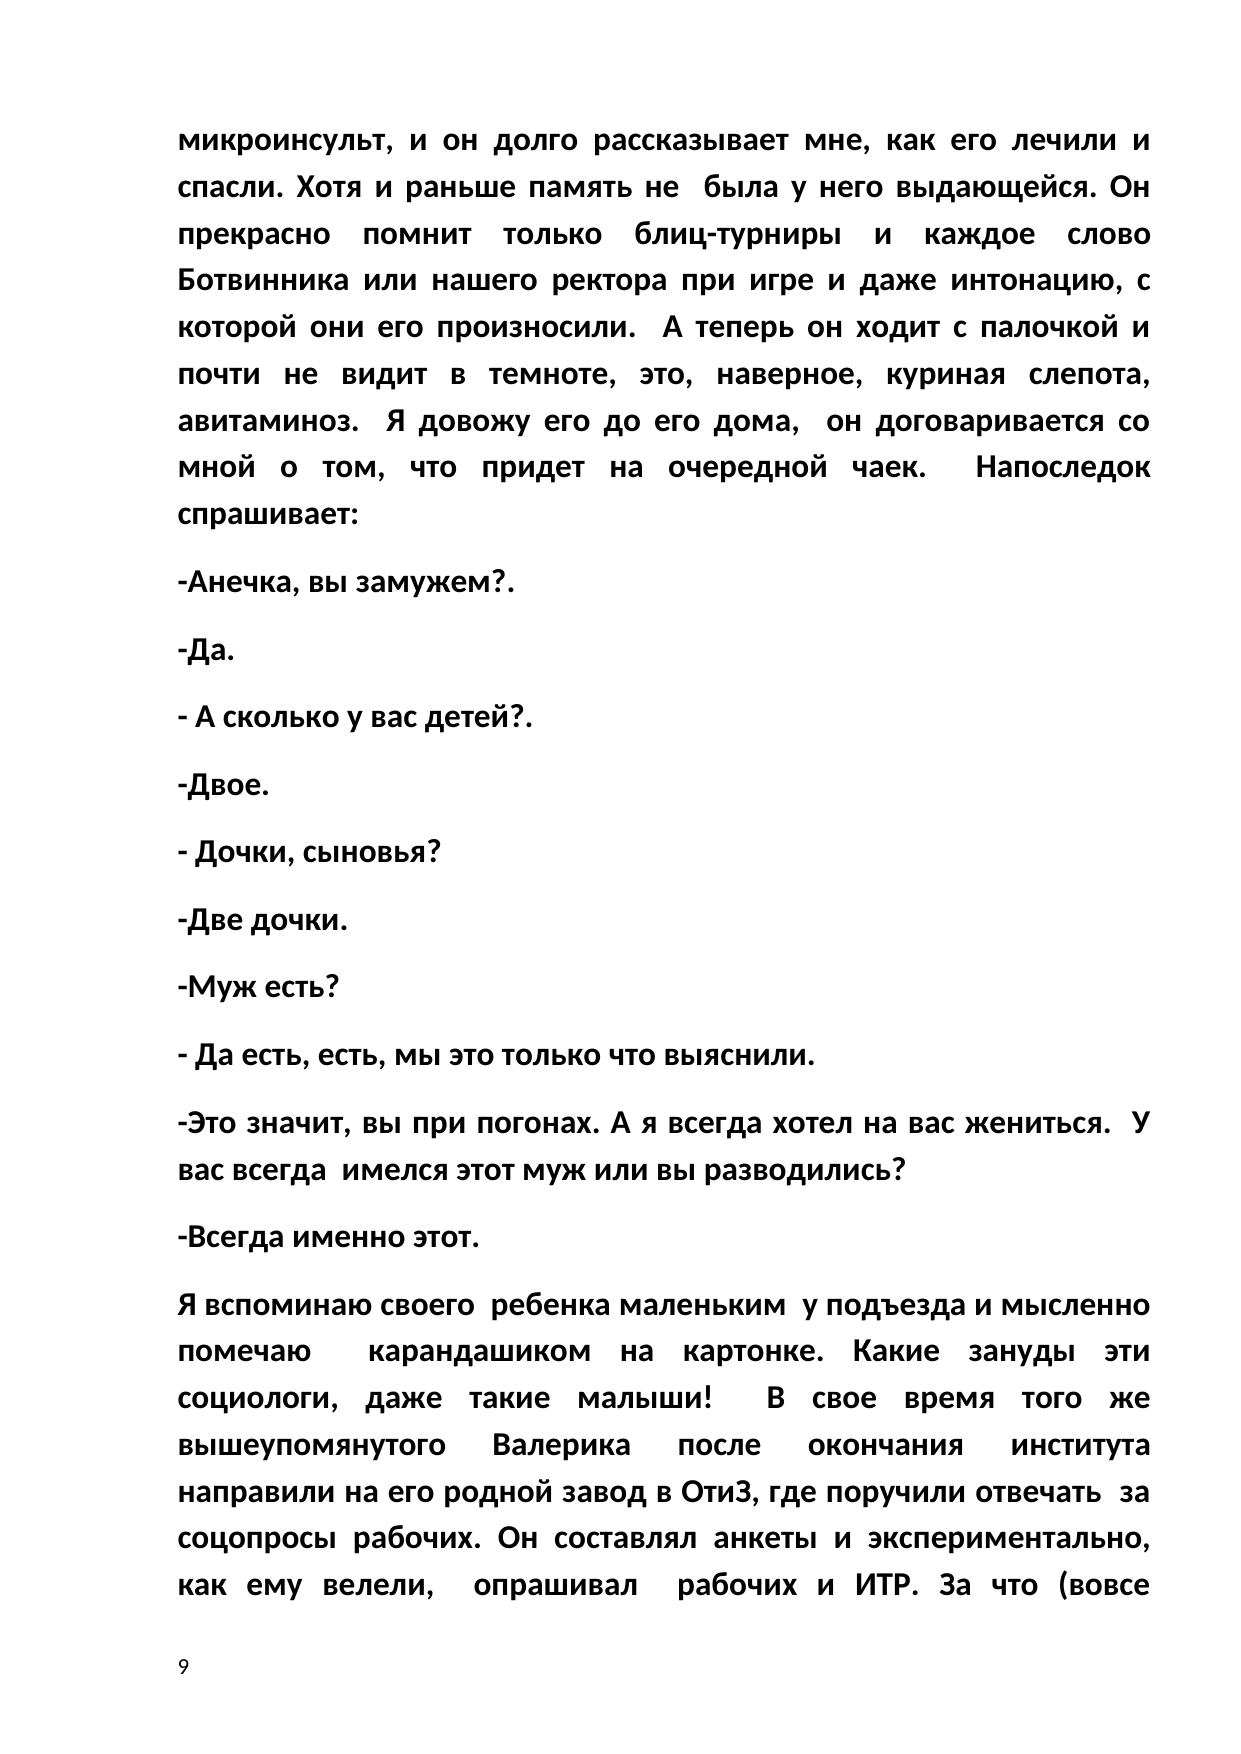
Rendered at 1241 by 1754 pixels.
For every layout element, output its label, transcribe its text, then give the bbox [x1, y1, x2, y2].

text -Это значит, вы при погонах. А я всегда хотел на вас жениться. У вас всегда имелся этот муж или вы разводились? [177, 1101, 1152, 1188]
text - Дочки, сыновья? [177, 830, 1152, 871]
text -Две дочки. [177, 898, 1152, 939]
text -Муж есть? [177, 966, 1152, 1006]
text - Да есть, есть, мы это только что выяснили. [177, 1033, 1152, 1074]
text Я вспоминаю своего ребенка маленьким у подъезда и мысленно помечаю карандашиком на картонке. Какие зануды эти социологи, даже такие малыши! В свое время того же вышеупомянутого Валерика после окончания института направили на его родной завод в ОтиЗ, где поручили отвечать за соцопросы рабочих. Он составлял анкеты и экспериментально, как ему велели, опрашивал рабочих и ИТР. За что (вовсе [177, 1283, 1152, 1604]
text - А сколько у вас детей?. [177, 695, 1152, 736]
text -Да. [177, 627, 1152, 668]
text -Анечка, вы замужем?. [177, 560, 1152, 601]
text -Всегда именно этот. [177, 1215, 1152, 1256]
text микроинсульт, и он долго рассказывает мне, как его лечили и спасли. Хотя и раньше память не была у него выдающейся. Он прекрасно помнит только блиц-турниры и каждое слово Ботвинника или нашего ректора при игре и даже интонацию, с которой они его произносили. А теперь он ходит с палочкой и почти не видит в темноте, это, наверное, куриная слепота, авитаминоз. Я довожу его до его дома, он договаривается со мной о том, что придет на очередной чаек. Напоследок спрашивает: [177, 118, 1152, 533]
text -Двое. [177, 763, 1152, 803]
